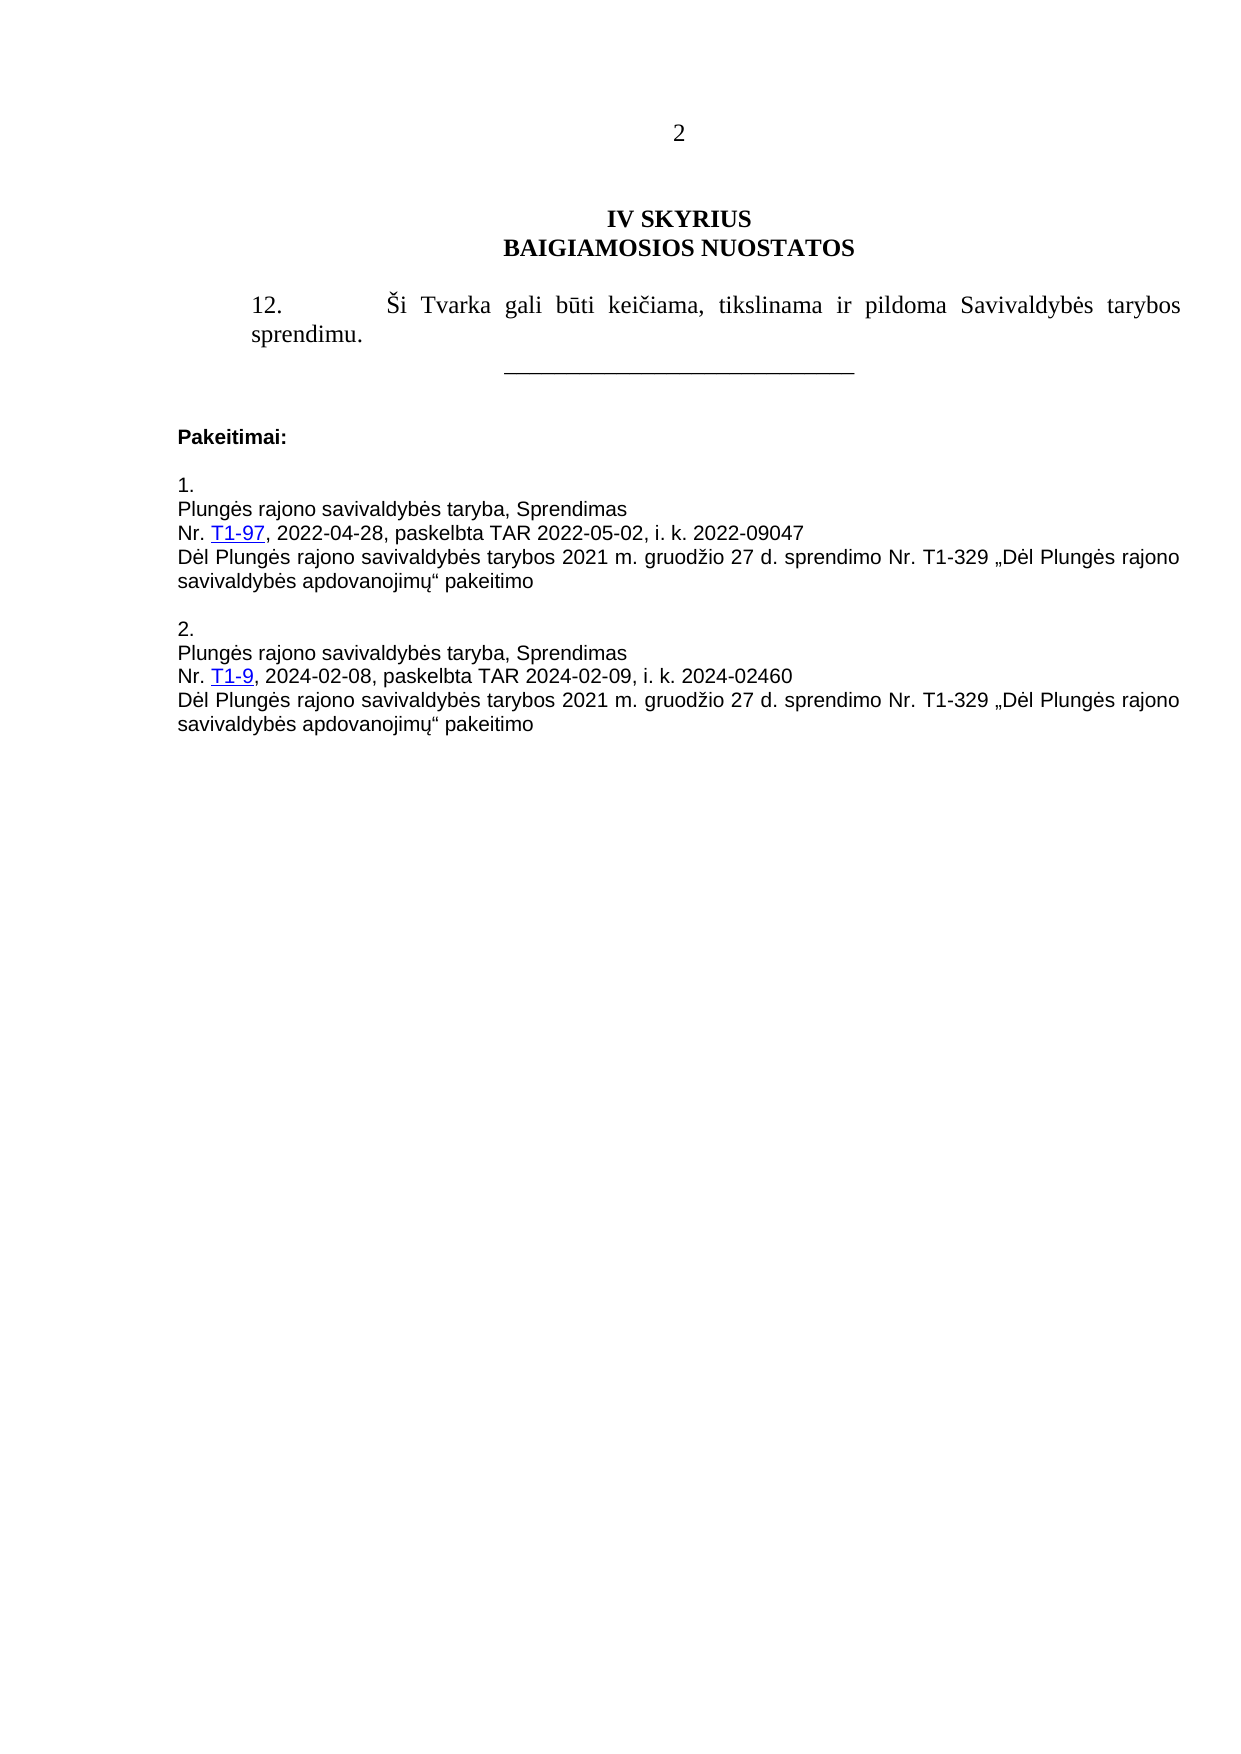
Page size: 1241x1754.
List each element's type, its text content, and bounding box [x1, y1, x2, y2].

text Pakeitimai: [177, 425, 1181, 449]
text Dėl Plungės rajono savivaldybės tarybos 2021 m. gruodžio 27 d. sprendimo Nr. T1-329 „Dėl Plungės rajono savivaldybės apdovanojimų“ pakeitimo [177, 544, 1181, 592]
text Plungės rajono savivaldybės taryba, Sprendimas [177, 497, 1181, 521]
text Dėl Plungės rajono savivaldybės tarybos 2021 m. gruodžio 27 d. sprendimo Nr. T1-329 „Dėl Plungės rajono savivaldybės apdovanojimų“ pakeitimo [177, 688, 1181, 736]
text Nr. T1-97, 2022-04-28, paskelbta TAR 2022-05-02, i. k. 2022-09047 [177, 521, 1181, 544]
text IV SKYRIUS [177, 204, 1181, 233]
text 12. Ši Tvarka gali būti keičiama, tikslinama ir pildoma Savivaldybės tarybos sprendimu. [251, 291, 1181, 348]
text BAIGIAMOSIOS NUOSTATOS [177, 233, 1181, 262]
text Plungės rajono savivaldybės taryba, Sprendimas [177, 640, 1181, 664]
text 1. [177, 473, 1181, 497]
text ____________________________ [177, 348, 1181, 377]
text Nr. T1-9, 2024-02-08, paskelbta TAR 2024-02-09, i. k. 2024-02460 [177, 664, 1181, 688]
text 2. [177, 616, 1181, 640]
